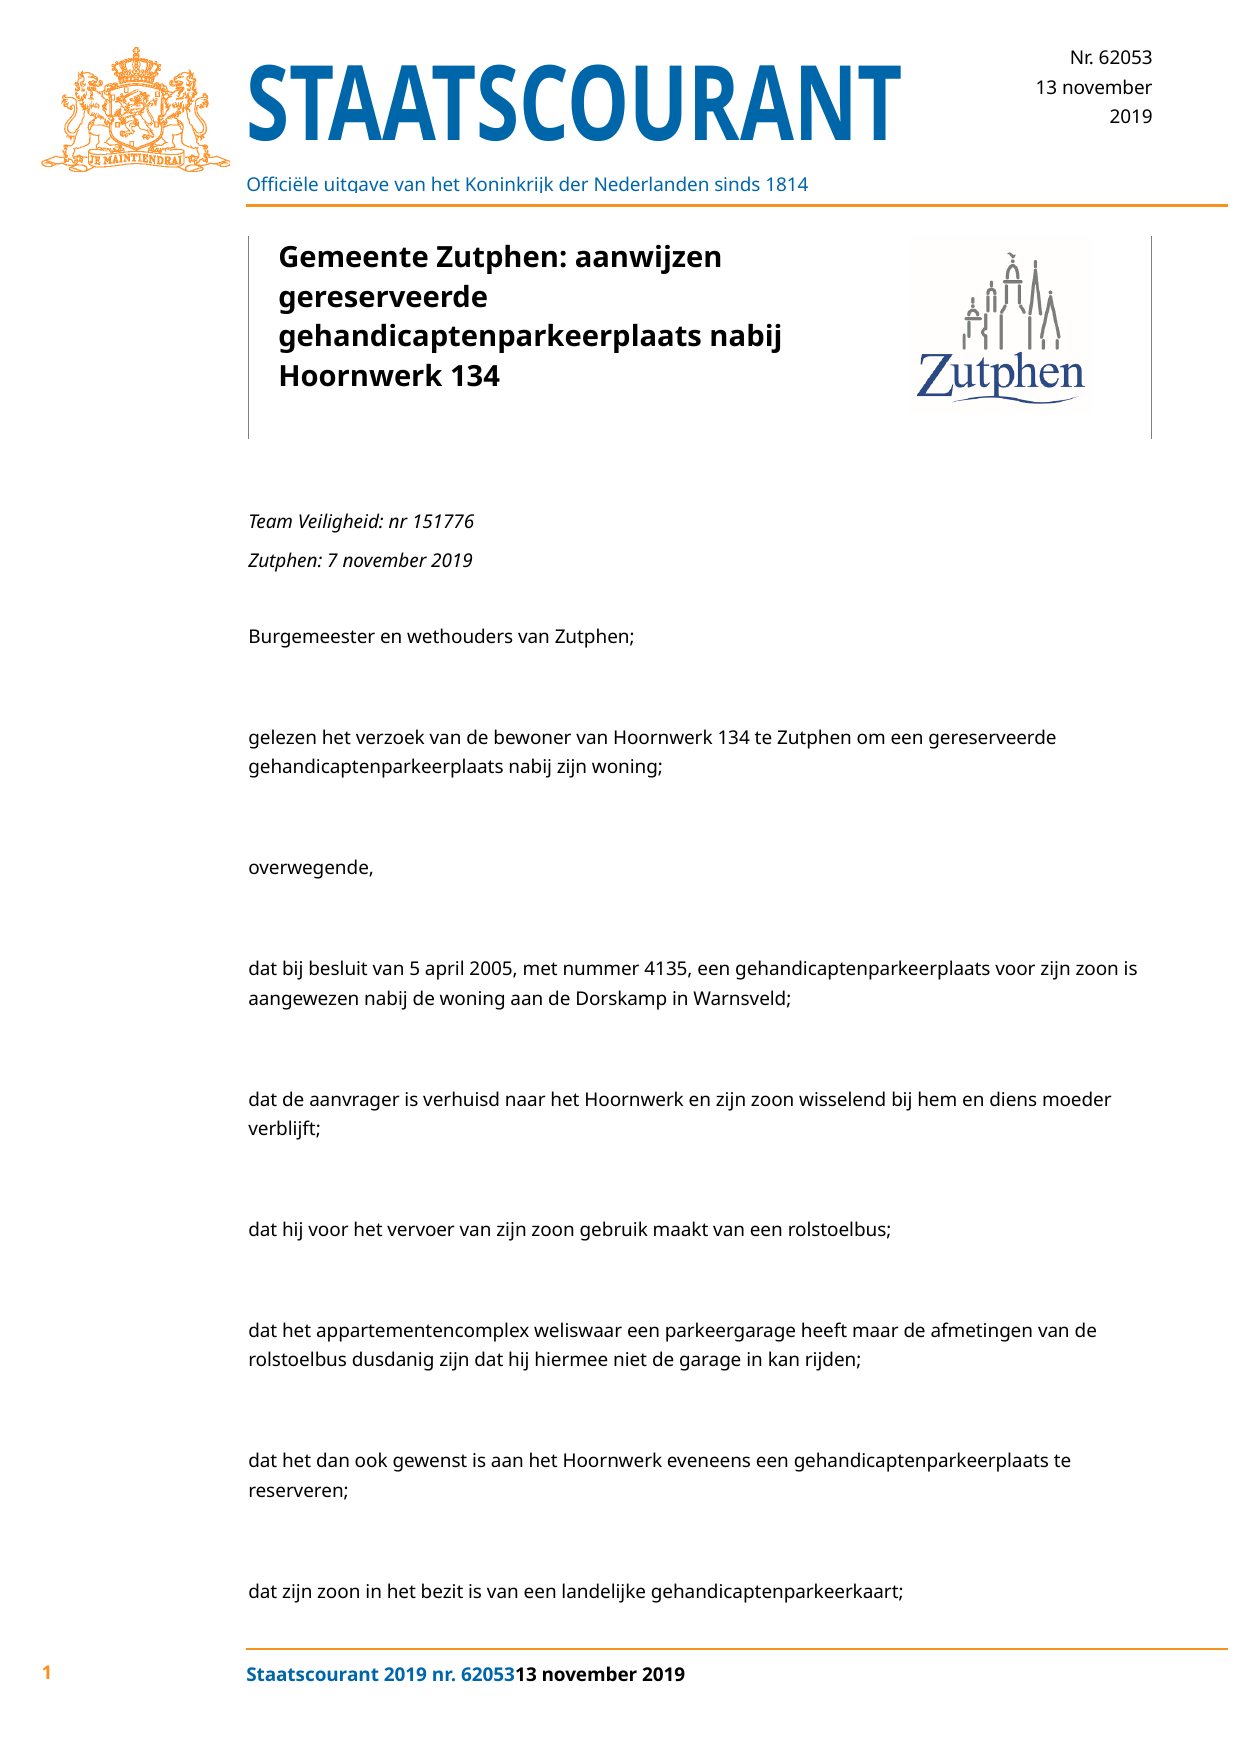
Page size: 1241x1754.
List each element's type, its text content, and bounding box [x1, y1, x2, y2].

table_header [850, 414, 1151, 439]
text dat bij besluit van 5 april 2005, met nummer 4135, een gehandicaptenparkeerplaats voor zijn zoon is aangewezen nabij de woning aan de Dorskamp in Warnsveld; [248, 955, 1152, 1011]
table_header [850, 236, 909, 413]
text dat het appartementencomplex weliswaar een parkeergarage heeft maar de afmetingen van de rolstoelbus dusdanig zijn dat hij hiermee niet de garage in kan rijden; [248, 1317, 1152, 1372]
text Zutphen: 7 november 2019 [248, 547, 1152, 573]
text dat hij voor het vervoer van zijn zoon gebruik maakt van een rolstoelbus; [248, 1216, 1152, 1242]
text dat het dan ook gewenst is aan het Hoornwerk eveneens een gehandicaptenparkeerplaats te reserveren; [248, 1447, 1152, 1503]
text overwegende, [248, 854, 1152, 880]
text Burgemeester en wethouders van Zutphen; [248, 623, 1152, 649]
picture [909, 236, 1093, 414]
table_header [1093, 236, 1151, 413]
text Team Veiligheid: nr 151776 [248, 508, 1152, 534]
text dat de aanvrager is verhuisd naar het Hoornwerk en zijn zoon wisselend bij hem en diens moeder verblijft; [248, 1086, 1152, 1141]
picture [41, 47, 231, 172]
text gelezen het verzoek van de bewoner van Hoornwerk 134 te Zutphen om een gereserveerde gehandicaptenparkeerplaats nabij zijn woning; [248, 724, 1152, 779]
table_header Gemeente Zutphen: aanwijzen gereserveerde gehandicaptenparkeerplaats nabij Hoornwerk 134 [249, 236, 850, 439]
text dat zijn zoon in het bezit is van een landelijke gehandicaptenparkeerkaart; [248, 1578, 1152, 1604]
